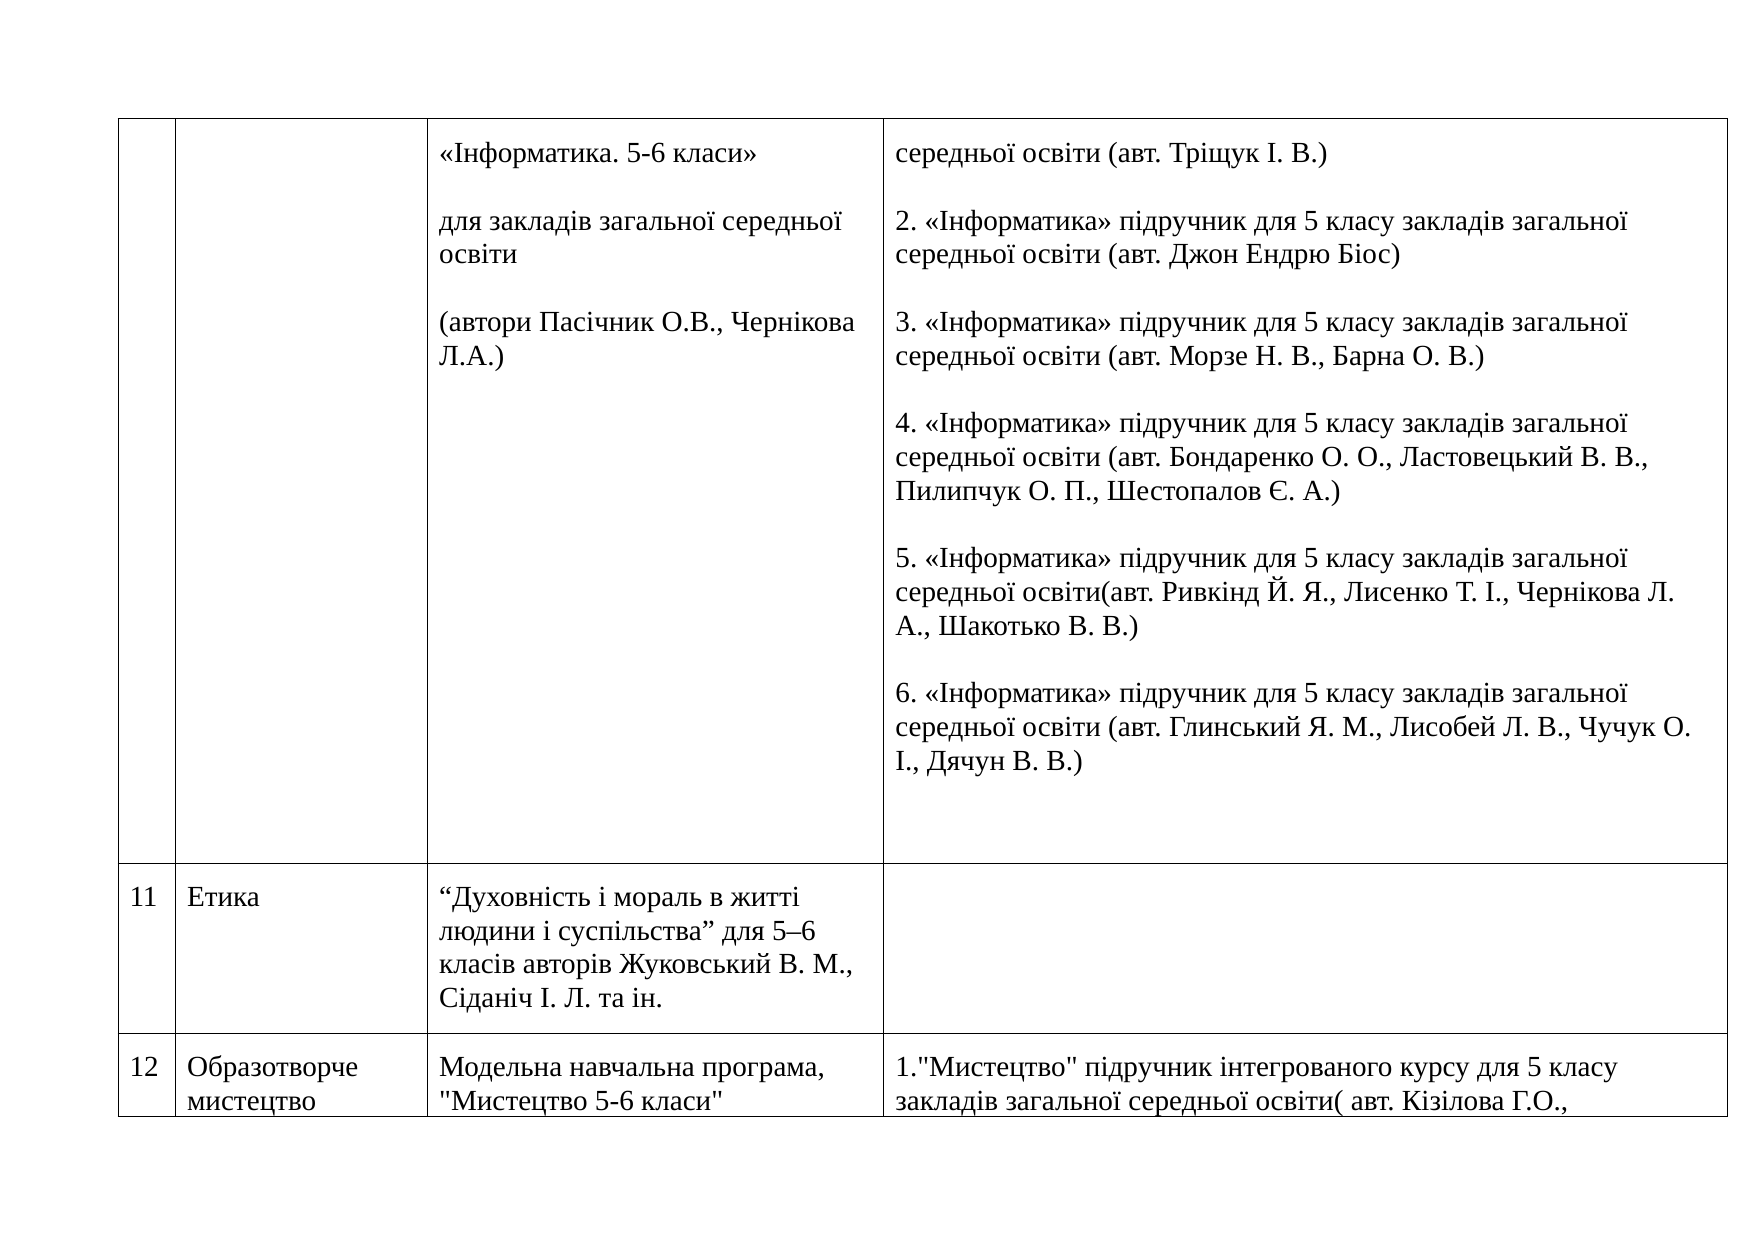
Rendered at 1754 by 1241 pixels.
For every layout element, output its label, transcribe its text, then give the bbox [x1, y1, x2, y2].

table_cell 12 [119, 1034, 175, 1116]
table_cell [884, 864, 1727, 1032]
table_cell Образотворче мистецтво [176, 1034, 427, 1116]
table_cell [119, 119, 175, 863]
table_cell середньої освіти (авт. Тріщук І. В.) 2. «Інформатика» підручник для 5 класу закладів загальної середньої освіти (авт. Джон Ендрю Біос) 3. «Інформатика» підручник для 5 класу закладів загальної середньої освіти (авт. Морзе Н. В., Барна О. В.) 4. «Інформатика» підручник для 5 класу закладів загальної середньої освіти (авт. Бондаренко О. О., Ластовецький В. В., Пилипчук О. П., Шестопалов Є. А.) 5. «Інформатика» підручник для 5 класу закладів загальної середньої освіти(авт. Ривкінд Й. Я., Лисенко Т. І., Чернікова Л. А., Шакотько В. В.) 6. «Інформатика» підручник для 5 класу закладів загальної середньої освіти (авт. Глинський Я. М., Лисобей Л. В., Чучук О. І., Дячун В. В.) [884, 119, 1727, 863]
table_cell “Духовність і мораль в житті людини і суспільства” для 5–6 класів авторів Жуковський В. М., Сіданіч І. Л. та ін. [428, 864, 883, 1032]
table_cell Модельна навчальна програма, "Мистецтво 5-6 класи" [428, 1034, 883, 1116]
table_cell «Інформатика. 5-6 класи» для закладів загальної середньої освіти (автори Пасічник О.В., Чернікова Л.А.) [428, 119, 883, 863]
table_cell Етика [176, 864, 427, 1032]
table_cell 11 [119, 864, 175, 1032]
table_cell 1."Мистецтво" підручник інтегрованого курсу для 5 класу закладів загальної середньої освіти( авт. Кізілова Г.О., [884, 1034, 1727, 1116]
table_cell [176, 119, 427, 863]
